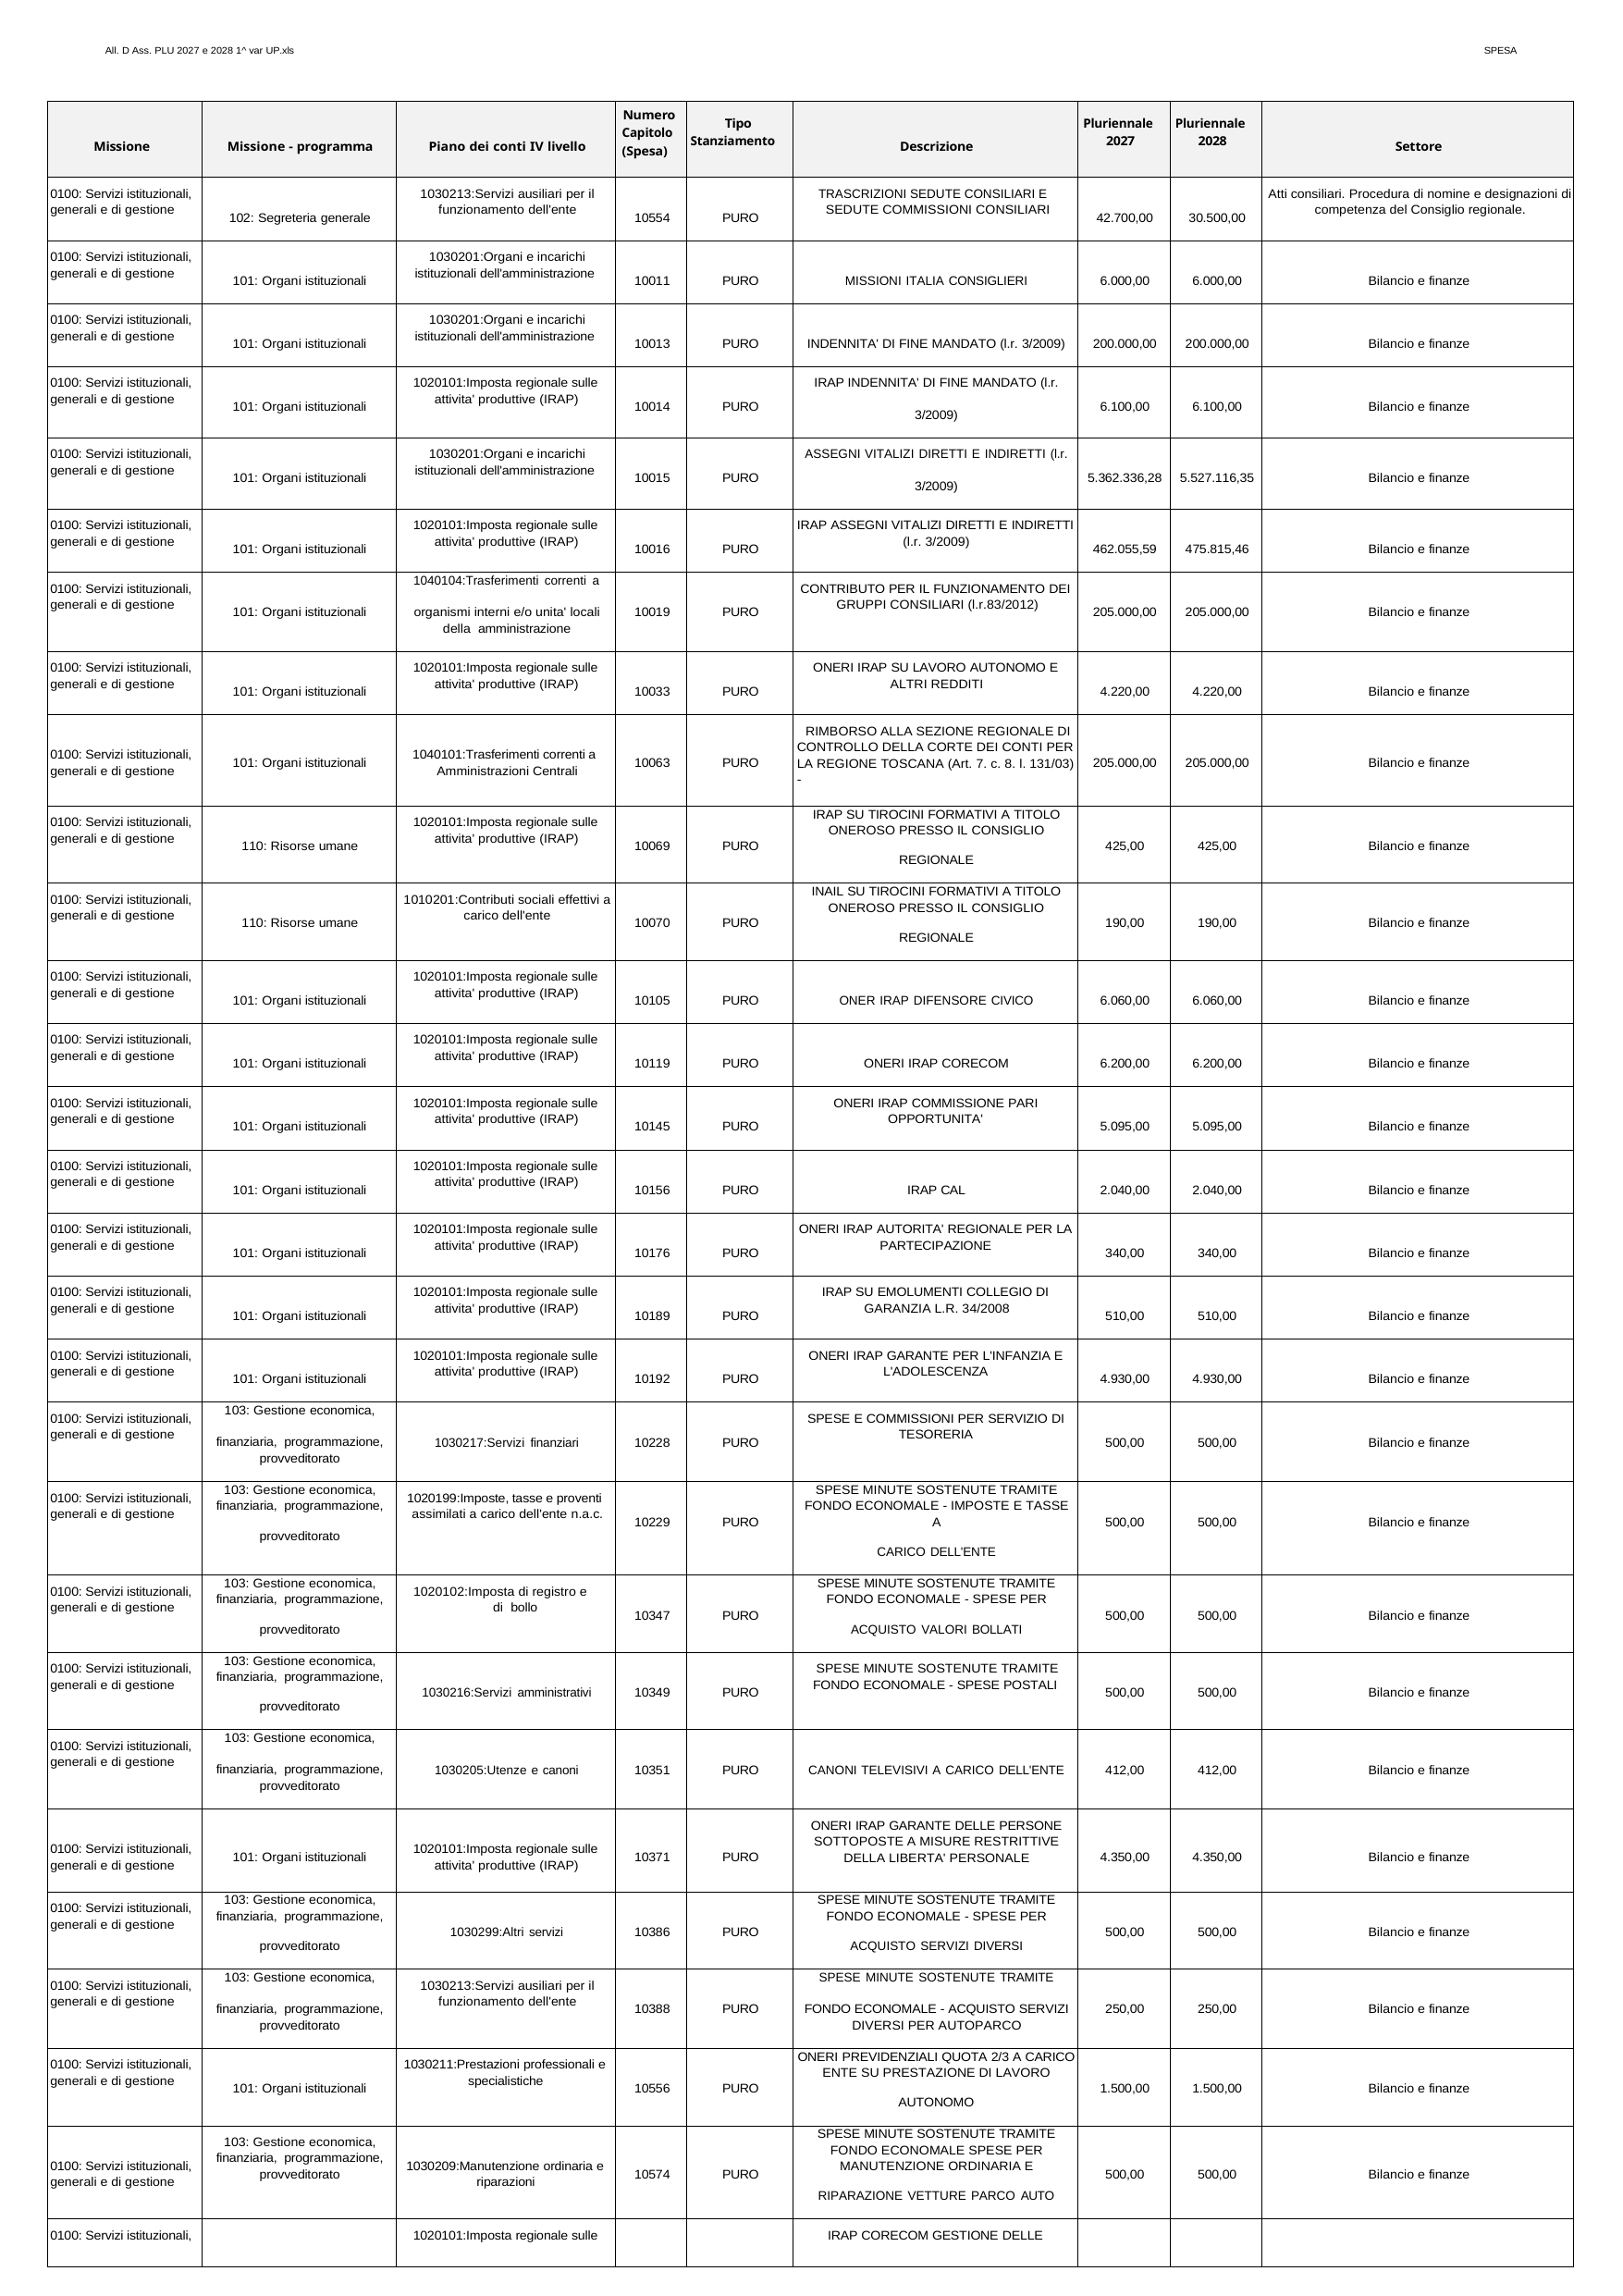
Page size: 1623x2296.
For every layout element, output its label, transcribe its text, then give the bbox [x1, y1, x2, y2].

table_cell 101: Organi istituzionali [203, 715, 396, 806]
table_cell 205.000,00 [1171, 573, 1261, 651]
table_cell 0100: Servizi istituzionali, generali e di gestione [48, 1024, 202, 1086]
table_cell PURO [687, 1730, 793, 1808]
table_cell 5.095,00 [1078, 1087, 1170, 1149]
table_cell 425,00 [1171, 807, 1261, 883]
table_cell 10228 [616, 1402, 686, 1481]
table_cell 1030216:Servizi amministrativi [397, 1653, 615, 1729]
table_cell SPESE MINUTE SOSTENUTE TRAMITE FONDO ECONOMALE SPESE PER MANUTENZIONE ORDINARIA E RIPARAZIONE VETTURE PARCO AUTO [793, 2127, 1077, 2218]
table_cell 1030205:Utenze e canoni [397, 1730, 615, 1808]
table_cell 101: Organi istituzionali [203, 573, 396, 651]
table_cell 412,00 [1171, 1730, 1261, 1808]
table_cell Bilancio e finanze [1262, 438, 1573, 509]
table_cell Bilancio e finanze [1262, 304, 1573, 366]
table_cell 4.930,00 [1078, 1339, 1170, 1401]
table_cell Bilancio e finanze [1262, 1809, 1573, 1891]
table_cell 0100: Servizi istituzionali, generali e di gestione [48, 1214, 202, 1276]
table_cell 500,00 [1078, 1402, 1170, 1481]
table_cell 1040104:Trasferimenti correnti a organismi interni e/o unita' locali della amministrazione [397, 573, 615, 651]
table_cell 1020101:Imposta regionale sulle attivita' produttive (IRAP) [397, 1087, 615, 1149]
table_cell 1020102:Imposta di registro e di bollo [397, 1575, 615, 1652]
table_cell 0100: Servizi istituzionali, generali e di gestione [48, 1575, 202, 1652]
table_cell Bilancio e finanze [1262, 573, 1573, 651]
table_cell 101: Organi istituzionali [203, 438, 396, 509]
table_cell 10556 [616, 2049, 686, 2125]
table_cell 1020101:Imposta regionale sulle attivita' produttive (IRAP) [397, 961, 615, 1023]
table_cell RIMBORSO ALLA SEZIONE REGIONALE DI CONTROLLO DELLA CORTE DEI CONTI PER LA REGIONE TOSCANA (Art. 7. c. 8. l. 131/03) - [793, 715, 1077, 806]
table_cell Bilancio e finanze [1262, 1214, 1573, 1276]
table_cell 500,00 [1171, 1482, 1261, 1574]
table_cell 10388 [616, 1969, 686, 2048]
table_cell CONTRIBUTO PER IL FUNZIONAMENTO DEI GRUPPI CONSILIARI (l.r.83/2012) [793, 573, 1077, 651]
table_cell 1.500,00 [1171, 2049, 1261, 2125]
table_cell Bilancio e finanze [1262, 1969, 1573, 2048]
table_cell 5.095,00 [1171, 1087, 1261, 1149]
table_cell PURO [687, 573, 793, 651]
table_cell 103: Gestione economica, finanziaria, programmazione, provveditorato [203, 2127, 396, 2218]
table_cell 500,00 [1078, 1893, 1170, 1969]
table_cell PURO [687, 304, 793, 366]
table_cell Bilancio e finanze [1262, 1151, 1573, 1213]
table_cell 500,00 [1171, 1653, 1261, 1729]
table_cell 10105 [616, 961, 686, 1023]
table_cell ONERI IRAP CORECOM [793, 1024, 1077, 1086]
table_cell 250,00 [1171, 1969, 1261, 2048]
table_cell IRAP CORECOM GESTIONE DELLE [793, 2219, 1077, 2266]
table_cell 462.055,59 [1078, 510, 1170, 572]
table_cell 500,00 [1171, 1402, 1261, 1481]
table_cell 101: Organi istituzionali [203, 510, 396, 572]
table_cell ONER IRAP DIFENSORE CIVICO [793, 961, 1077, 1023]
table_cell 190,00 [1078, 883, 1170, 960]
table_cell PURO [687, 2049, 793, 2125]
table_cell 1030299:Altri servizi [397, 1893, 615, 1969]
table_cell ONERI IRAP COMMISSIONE PARI OPPORTUNITA' [793, 1087, 1077, 1149]
table_cell 101: Organi istituzionali [203, 1214, 396, 1276]
table_cell 6.200,00 [1171, 1024, 1261, 1086]
table_cell 101: Organi istituzionali [203, 1339, 396, 1401]
table_cell ONERI PREVIDENZIALI QUOTA 2/3 A CARICO ENTE SU PRESTAZIONE DI LAVORO AUTONOMO [793, 2049, 1077, 2125]
table_cell 1030213:Servizi ausiliari per il funzionamento dell'ente [397, 1969, 615, 2048]
table_cell PURO [687, 438, 793, 509]
table_cell 1020101:Imposta regionale sulle attivita' produttive (IRAP) [397, 367, 615, 438]
table_cell MISSIONI ITALIA CONSIGLIERI [793, 241, 1077, 303]
table_cell 1030209:Manutenzione ordinaria e riparazioni [397, 2127, 615, 2218]
table_cell PURO [687, 367, 793, 438]
table_cell 10371 [616, 1809, 686, 1891]
table_cell 6.000,00 [1078, 241, 1170, 303]
table_cell ONERI IRAP GARANTE DELLE PERSONE SOTTOPOSTE A MISURE RESTRITTIVE DELLA LIBERTA' PERSONALE [793, 1809, 1077, 1891]
table_cell PURO [687, 1969, 793, 2048]
table_cell 0100: Servizi istituzionali, generali e di gestione [48, 2049, 202, 2125]
table_cell ASSEGNI VITALIZI DIRETTI E INDIRETTI (l.r. 3/2009) [793, 438, 1077, 509]
table_cell Bilancio e finanze [1262, 1730, 1573, 1808]
table_cell Bilancio e finanze [1262, 1277, 1573, 1339]
table_cell 101: Organi istituzionali [203, 1087, 396, 1149]
table_cell 101: Organi istituzionali [203, 1024, 396, 1086]
table_cell 103: Gestione economica, finanziaria, programmazione, provveditorato [203, 1730, 396, 1808]
table_cell 10015 [616, 438, 686, 509]
table_cell 10351 [616, 1730, 686, 1808]
table_cell 500,00 [1171, 2127, 1261, 2218]
table_cell 110: Risorse umane [203, 807, 396, 883]
table_cell 200.000,00 [1078, 304, 1170, 366]
table_cell PURO [687, 1809, 793, 1891]
table_cell 500,00 [1171, 1893, 1261, 1969]
table_cell 101: Organi istituzionali [203, 241, 396, 303]
table_cell IRAP CAL [793, 1151, 1077, 1213]
table_cell PURO [687, 510, 793, 572]
table_cell IRAP SU EMOLUMENTI COLLEGIO DI GARANZIA L.R. 34/2008 [793, 1277, 1077, 1339]
table_cell PURO [687, 652, 793, 714]
table_cell TRASCRIZIONI SEDUTE CONSILIARI E SEDUTE COMMISSIONI CONSILIARI [793, 178, 1077, 240]
table_cell PURO [687, 1402, 793, 1481]
table_cell PURO [687, 961, 793, 1023]
table_cell 0100: Servizi istituzionali, generali e di gestione [48, 304, 202, 366]
table_cell 10192 [616, 1339, 686, 1401]
table_cell 510,00 [1078, 1277, 1170, 1339]
table_cell 0100: Servizi istituzionali, generali e di gestione [48, 1277, 202, 1339]
table_cell 0100: Servizi istituzionali, generali e di gestione [48, 961, 202, 1023]
table_cell 0100: Servizi istituzionali, generali e di gestione [48, 1482, 202, 1574]
table_cell 0100: Servizi istituzionali, generali e di gestione [48, 573, 202, 651]
table_cell 0100: Servizi istituzionali, generali e di gestione [48, 715, 202, 806]
table_cell 101: Organi istituzionali [203, 1809, 396, 1891]
table_cell 101: Organi istituzionali [203, 961, 396, 1023]
table_cell Bilancio e finanze [1262, 367, 1573, 438]
table_cell 4.220,00 [1171, 652, 1261, 714]
table_cell 10386 [616, 1893, 686, 1969]
table_cell 1020101:Imposta regionale sulle attivita' produttive (IRAP) [397, 1151, 615, 1213]
table_cell 1.500,00 [1078, 2049, 1170, 2125]
table_cell 10349 [616, 1653, 686, 1729]
table_cell 0100: Servizi istituzionali, generali e di gestione [48, 241, 202, 303]
table_cell 4.930,00 [1171, 1339, 1261, 1401]
table_cell 0100: Servizi istituzionali, generali e di gestione [48, 1653, 202, 1729]
table_cell 5.362.336,28 [1078, 438, 1170, 509]
table_cell ONERI IRAP GARANTE PER L'INFANZIA E L'ADOLESCENZA [793, 1339, 1077, 1401]
table_cell 6.200,00 [1078, 1024, 1170, 1086]
table_cell PURO [687, 1087, 793, 1149]
table_cell 1030201:Organi e incarichi istituzionali dell'amministrazione [397, 304, 615, 366]
table_cell PURO [687, 1277, 793, 1339]
table_cell PURO [687, 883, 793, 960]
table_cell [1262, 2219, 1573, 2266]
table_cell 4.220,00 [1078, 652, 1170, 714]
table_cell 102: Segreteria generale [203, 178, 396, 240]
table_cell Bilancio e finanze [1262, 1482, 1573, 1574]
table_cell 1020101:Imposta regionale sulle [397, 2219, 615, 2266]
table_cell 10070 [616, 883, 686, 960]
table_cell [616, 2219, 686, 2266]
table_cell 6.060,00 [1171, 961, 1261, 1023]
table_header Missione - programma [203, 102, 396, 177]
table_cell 10574 [616, 2127, 686, 2218]
table_cell 4.350,00 [1171, 1809, 1261, 1891]
table_cell 101: Organi istituzionali [203, 304, 396, 366]
table_cell 10554 [616, 178, 686, 240]
table_cell SPESE MINUTE SOSTENUTE TRAMITE FONDO ECONOMALE - ACQUISTO SERVIZI DIVERSI PER AUTOPARCO [793, 1969, 1077, 2048]
table_cell 6.100,00 [1171, 367, 1261, 438]
table_cell SPESE MINUTE SOSTENUTE TRAMITE FONDO ECONOMALE - IMPOSTE E TASSE A CARICO DELL'ENTE [793, 1482, 1077, 1574]
table_cell PURO [687, 807, 793, 883]
table_header Settore [1262, 102, 1573, 177]
table_cell 1030201:Organi e incarichi istituzionali dell'amministrazione [397, 241, 615, 303]
table_cell PURO [687, 1482, 793, 1574]
table_cell 0100: Servizi istituzionali, generali e di gestione [48, 1151, 202, 1213]
table_cell PURO [687, 241, 793, 303]
table_cell 205.000,00 [1078, 715, 1170, 806]
table_cell 1030211:Prestazioni professionali e specialistiche [397, 2049, 615, 2125]
table_cell 0100: Servizi istituzionali, generali e di gestione [48, 367, 202, 438]
table_cell 500,00 [1078, 1482, 1170, 1574]
table_cell Bilancio e finanze [1262, 715, 1573, 806]
table_cell SPESE MINUTE SOSTENUTE TRAMITE FONDO ECONOMALE - SPESE POSTALI [793, 1653, 1077, 1729]
table_cell Bilancio e finanze [1262, 961, 1573, 1023]
table_cell 0100: Servizi istituzionali, generali e di gestione [48, 438, 202, 509]
table_cell 2.040,00 [1171, 1151, 1261, 1213]
table_cell SPESE E COMMISSIONI PER SERVIZIO DI TESORERIA [793, 1402, 1077, 1481]
table_cell 475.815,46 [1171, 510, 1261, 572]
table_cell 110: Risorse umane [203, 883, 396, 960]
table_cell 103: Gestione economica, finanziaria, programmazione, provveditorato [203, 1402, 396, 1481]
table_cell 1020101:Imposta regionale sulle attivita' produttive (IRAP) [397, 1024, 615, 1086]
table_cell 0100: Servizi istituzionali, generali e di gestione [48, 1809, 202, 1891]
table_cell 101: Organi istituzionali [203, 1151, 396, 1213]
table_cell PURO [687, 1575, 793, 1652]
table_cell Bilancio e finanze [1262, 2049, 1573, 2125]
table_cell 500,00 [1078, 1653, 1170, 1729]
table_cell 10069 [616, 807, 686, 883]
table_cell Bilancio e finanze [1262, 1024, 1573, 1086]
table_cell PURO [687, 1339, 793, 1401]
table_cell IRAP ASSEGNI VITALIZI DIRETTI E INDIRETTI (l.r. 3/2009) [793, 510, 1077, 572]
table_cell 101: Organi istituzionali [203, 1277, 396, 1339]
table_cell 250,00 [1078, 1969, 1170, 2048]
table_cell 0100: Servizi istituzionali, generali e di gestione [48, 807, 202, 883]
table_cell 500,00 [1078, 2127, 1170, 2218]
table_cell 0100: Servizi istituzionali, generali e di gestione [48, 1087, 202, 1149]
table_cell PURO [687, 715, 793, 806]
table_cell IRAP SU TIROCINI FORMATIVI A TITOLO ONEROSO PRESSO IL CONSIGLIO REGIONALE [793, 807, 1077, 883]
table_cell 101: Organi istituzionali [203, 652, 396, 714]
table_cell 101: Organi istituzionali [203, 367, 396, 438]
table_cell INDENNITA' DI FINE MANDATO (l.r. 3/2009) [793, 304, 1077, 366]
table_cell 1020199:Imposte, tasse e proventi assimilati a carico dell'ente n.a.c. [397, 1482, 615, 1574]
table_cell 425,00 [1078, 807, 1170, 883]
table_cell Bilancio e finanze [1262, 807, 1573, 883]
table_header Tipo Stanziamento [687, 102, 793, 177]
table_cell 340,00 [1171, 1214, 1261, 1276]
table_cell 10063 [616, 715, 686, 806]
table_cell 5.527.116,35 [1171, 438, 1261, 509]
table_cell 6.000,00 [1171, 241, 1261, 303]
table_cell PURO [687, 1214, 793, 1276]
table_cell PURO [687, 1024, 793, 1086]
table_cell 10119 [616, 1024, 686, 1086]
table_cell PURO [687, 1653, 793, 1729]
table_cell 10013 [616, 304, 686, 366]
table_cell 0100: Servizi istituzionali, generali e di gestione [48, 1339, 202, 1401]
table_cell [1078, 2219, 1170, 2266]
table_cell Bilancio e finanze [1262, 652, 1573, 714]
table_cell 2.040,00 [1078, 1151, 1170, 1213]
table_cell 10156 [616, 1151, 686, 1213]
table_cell 1020101:Imposta regionale sulle attivita' produttive (IRAP) [397, 807, 615, 883]
table_cell ONERI IRAP AUTORITA' REGIONALE PER LA PARTECIPAZIONE [793, 1214, 1077, 1276]
table_cell Bilancio e finanze [1262, 1402, 1573, 1481]
table_cell 190,00 [1171, 883, 1261, 960]
table_cell Bilancio e finanze [1262, 2127, 1573, 2218]
table_header Descrizione [793, 102, 1077, 177]
table_cell 10145 [616, 1087, 686, 1149]
table_cell 4.350,00 [1078, 1809, 1170, 1891]
table_cell 412,00 [1078, 1730, 1170, 1808]
table_cell 42.700,00 [1078, 178, 1170, 240]
table_cell 10019 [616, 573, 686, 651]
table_cell Bilancio e finanze [1262, 1087, 1573, 1149]
table_cell 1010201:Contributi sociali effettivi a carico dell'ente [397, 883, 615, 960]
table_cell 500,00 [1078, 1575, 1170, 1652]
table_cell INAIL SU TIROCINI FORMATIVI A TITOLO ONEROSO PRESSO IL CONSIGLIO REGIONALE [793, 883, 1077, 960]
table_cell 0100: Servizi istituzionali, generali e di gestione [48, 652, 202, 714]
table_cell Bilancio e finanze [1262, 1575, 1573, 1652]
table_cell IRAP INDENNITA' DI FINE MANDATO (l.r. 3/2009) [793, 367, 1077, 438]
table_header Piano dei conti IV livello [397, 102, 615, 177]
table_cell CANONI TELEVISIVI A CARICO DELL'ENTE [793, 1730, 1077, 1808]
table_cell PURO [687, 2127, 793, 2218]
table_cell 1020101:Imposta regionale sulle attivita' produttive (IRAP) [397, 1339, 615, 1401]
table_cell ONERI IRAP SU LAVORO AUTONOMO E ALTRI REDDITI [793, 652, 1077, 714]
table_cell 1020101:Imposta regionale sulle attivita' produttive (IRAP) [397, 652, 615, 714]
table_cell Atti consiliari. Procedura di nomine e designazioni di competenza del Consiglio regionale. [1262, 178, 1573, 240]
table_cell 1020101:Imposta regionale sulle attivita' produttive (IRAP) [397, 510, 615, 572]
table_cell 0100: Servizi istituzionali, [48, 2219, 202, 2266]
table_cell 1030217:Servizi finanziari [397, 1402, 615, 1481]
table_cell Bilancio e finanze [1262, 1893, 1573, 1969]
table_cell 0100: Servizi istituzionali, generali e di gestione [48, 510, 202, 572]
table_cell 1020101:Imposta regionale sulle attivita' produttive (IRAP) [397, 1809, 615, 1891]
table_cell 1030213:Servizi ausiliari per il funzionamento dell'ente [397, 178, 615, 240]
table_cell Bilancio e finanze [1262, 510, 1573, 572]
table_cell PURO [687, 178, 793, 240]
table_cell 10014 [616, 367, 686, 438]
table_cell 10347 [616, 1575, 686, 1652]
table_cell [1171, 2219, 1261, 2266]
table_cell 0100: Servizi istituzionali, generali e di gestione [48, 1893, 202, 1969]
table_cell Bilancio e finanze [1262, 241, 1573, 303]
table_header Numero Capitolo (Spesa) [616, 102, 686, 177]
table_cell 500,00 [1171, 1575, 1261, 1652]
table_cell 0100: Servizi istituzionali, generali e di gestione [48, 178, 202, 240]
table_cell 103: Gestione economica, finanziaria, programmazione, provveditorato [203, 1893, 396, 1969]
table_cell 1040101:Trasferimenti correnti a Amministrazioni Centrali [397, 715, 615, 806]
table_cell 205.000,00 [1171, 715, 1261, 806]
table_cell 103: Gestione economica, finanziaria, programmazione, provveditorato [203, 1575, 396, 1652]
table_cell 10011 [616, 241, 686, 303]
table_cell Bilancio e finanze [1262, 1339, 1573, 1401]
table_cell 1020101:Imposta regionale sulle attivita' produttive (IRAP) [397, 1277, 615, 1339]
table_cell Bilancio e finanze [1262, 883, 1573, 960]
table_cell 0100: Servizi istituzionali, generali e di gestione [48, 1402, 202, 1481]
table_cell 103: Gestione economica, finanziaria, programmazione, provveditorato [203, 1969, 396, 2048]
table_header Missione [48, 102, 202, 177]
table_cell SPESE MINUTE SOSTENUTE TRAMITE FONDO ECONOMALE - SPESE PER ACQUISTO SERVIZI DIVERSI [793, 1893, 1077, 1969]
table_header Pluriennale 2027 [1078, 102, 1170, 177]
table_cell 510,00 [1171, 1277, 1261, 1339]
table_cell 10189 [616, 1277, 686, 1339]
table_cell 1030201:Organi e incarichi istituzionali dell'amministrazione [397, 438, 615, 509]
table_cell 1020101:Imposta regionale sulle attivita' produttive (IRAP) [397, 1214, 615, 1276]
table_cell 10176 [616, 1214, 686, 1276]
table_cell 200.000,00 [1171, 304, 1261, 366]
table_cell 103: Gestione economica, finanziaria, programmazione, provveditorato [203, 1482, 396, 1574]
table_cell 205.000,00 [1078, 573, 1170, 651]
table_cell 6.060,00 [1078, 961, 1170, 1023]
table_cell [687, 2219, 793, 2266]
table_cell [203, 2219, 396, 2266]
table_header Pluriennale 2028 [1171, 102, 1261, 177]
table_cell 340,00 [1078, 1214, 1170, 1276]
table_cell 0100: Servizi istituzionali, generali e di gestione [48, 1969, 202, 2048]
table_cell 103: Gestione economica, finanziaria, programmazione, provveditorato [203, 1653, 396, 1729]
table_cell 10016 [616, 510, 686, 572]
table_cell 6.100,00 [1078, 367, 1170, 438]
table_cell 30.500,00 [1171, 178, 1261, 240]
table_cell PURO [687, 1151, 793, 1213]
table_cell 10229 [616, 1482, 686, 1574]
table_cell 10033 [616, 652, 686, 714]
table_cell 0100: Servizi istituzionali, generali e di gestione [48, 2127, 202, 2218]
table_cell SPESE MINUTE SOSTENUTE TRAMITE FONDO ECONOMALE - SPESE PER ACQUISTO VALORI BOLLATI [793, 1575, 1077, 1652]
table_cell Bilancio e finanze [1262, 1653, 1573, 1729]
table_cell PURO [687, 1893, 793, 1969]
table_cell 0100: Servizi istituzionali, generali e di gestione [48, 1730, 202, 1808]
table_cell 101: Organi istituzionali [203, 2049, 396, 2125]
table_cell 0100: Servizi istituzionali, generali e di gestione [48, 883, 202, 960]
